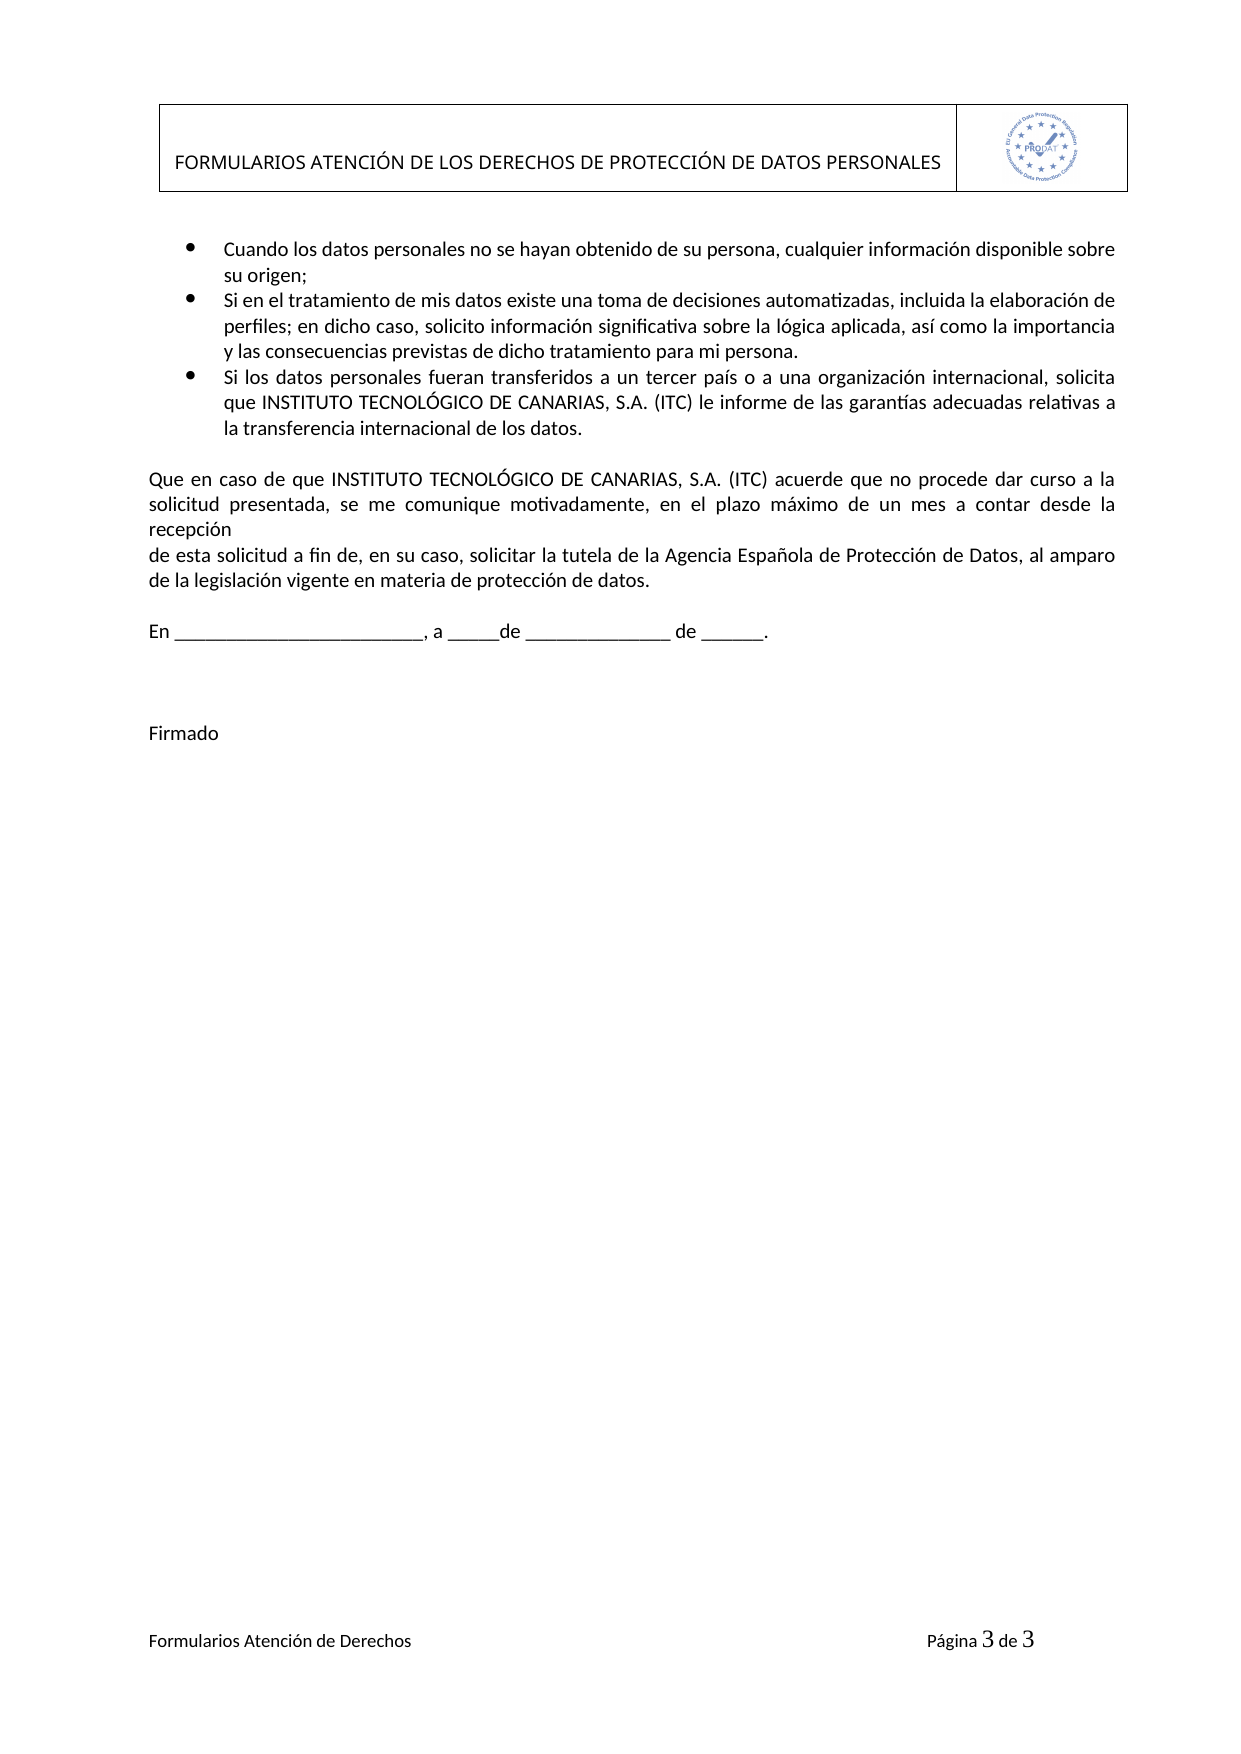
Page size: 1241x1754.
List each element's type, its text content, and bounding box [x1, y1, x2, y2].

text Que en caso de que INSTITUTO TECNOLÓGICO DE CANARIAS, S.A. (ITC) acuerde que no procede dar curso a la solicitud presentada, se me comunique motivadamente, en el plazo máximo de un mes a contar desde la recepción [148, 466, 1117, 542]
list Si en el tratamiento de mis datos existe una toma de decisiones automatizadas, incluida la elaboración de perfiles; en dicho caso, solicito información significativa sobre la lógica aplicada, así como la importancia y las consecuencias previstas de dicho tratamiento para mi persona. [186, 287, 1117, 364]
text Firmado [148, 720, 1117, 745]
text de esta solicitud a fin de, en su caso, solicitar la tutela de la Agencia Española de Protección de Datos, al amparo de la legislación vigente en materia de protección de datos. [148, 542, 1117, 593]
list Si los datos personales fueran transferidos a un tercer país o a una organización internacional, solicita que INSTITUTO TECNOLÓGICO DE CANARIAS, S.A. (ITC) le informe de las garantías adecuadas relativas a la transferencia internacional de los datos. [186, 364, 1117, 440]
list Cuando los datos personales no se hayan obtenido de su persona, cualquier información disponible sobre su origen; [186, 236, 1117, 287]
text En ________________________, a _____de ______________ de ______. [148, 618, 1117, 644]
